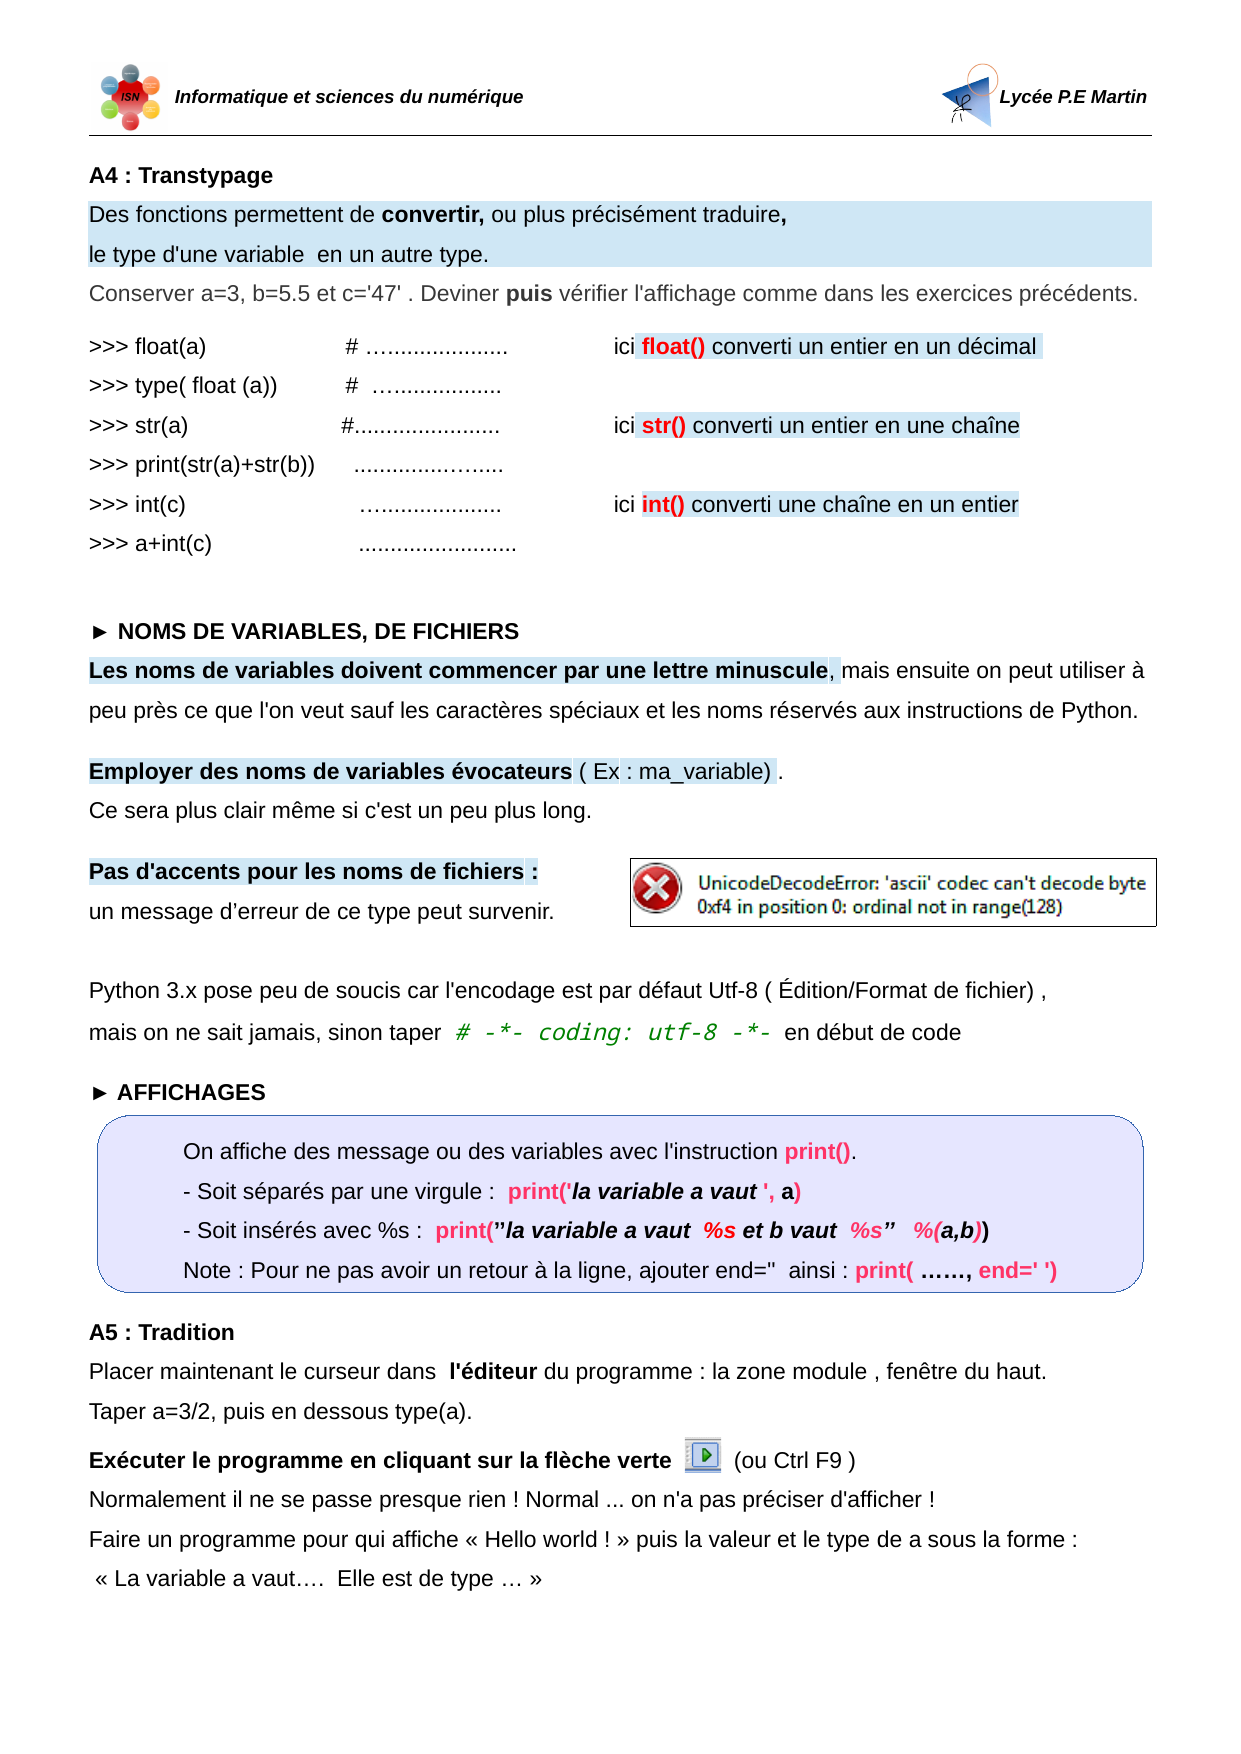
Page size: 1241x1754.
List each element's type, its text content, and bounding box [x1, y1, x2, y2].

text ► NOMS DE VARIABLES, DE FICHIERS [88, 618, 1152, 644]
text >>> type( float (a)) # …................. [88, 372, 1152, 399]
picture [684, 1437, 722, 1473]
picture [939, 62, 1000, 128]
text >>> float(a) # …................... ici float() converti un entier en un décimal [88, 333, 1152, 359]
text mais on ne sait jamais, sinon taper # -*- coding: utf-8 -*- en début de code [88, 1016, 1152, 1047]
text « La variable a vaut…. Elle est de type … » [88, 1565, 1152, 1591]
picture [91, 62, 168, 133]
text Placer maintenant le curseur dans l'éditeur du programme : la zone module , fenêtre du haut. [88, 1358, 1152, 1385]
text Exécuter le programme en cliquant sur la flèche verte [88, 1437, 684, 1473]
text ► AFFICHAGES [88, 1079, 1152, 1105]
text Faire un programme pour qui affiche « Hello world ! » puis la valeur et le type de a sous la forme : [88, 1526, 1152, 1552]
picture [632, 861, 1154, 923]
text le type d'une variable en un autre type. [88, 241, 1152, 267]
text >>> print(str(a)+str(b)) ...............…..... [88, 451, 1152, 478]
text >>> int(c) …................... ici int() converti une chaîne en un entier [88, 491, 1152, 517]
text Les noms de variables doivent commencer par une lettre minuscule, mais ensuite on peut utiliser à peu près ce que l'on veut sauf les caractères spéciaux et les noms réservés aux instructions de Python. [88, 657, 1152, 723]
text Conserver a=3, b=5.5 et c='47' . Deviner puis vérifier l'affichage comme dans les exercices précédents. [88, 280, 1152, 307]
text Des fonctions permettent de convertir, ou plus précisément traduire, [88, 201, 1152, 228]
text Normalement il ne se passe presque rien ! Normal ... on n'a pas préciser d'afficher ! [88, 1486, 1152, 1512]
text (ou Ctrl F9 ) [722, 1437, 1152, 1473]
text >>> a+int(c) ......................... [88, 530, 1152, 557]
text Pas d'accents pour les noms de fichiers : [88, 858, 630, 926]
text A5 : Tradition [88, 1319, 1152, 1345]
text Employer des noms de variables évocateurs ( Ex : ma_variable) . [88, 758, 1152, 784]
text >>> str(a) #....................... ici str() converti un entier en une chaîne [88, 412, 1152, 438]
text Python 3.x pose peu de soucis car l'encodage est par défaut Utf-8 ( Édition/Format de fichier) , [88, 977, 1152, 1003]
text un message d’erreur de ce type peut survenir. [88, 898, 629, 924]
text Taper a=3/2, puis en dessous type(a). [88, 1398, 1152, 1424]
text [631, 859, 1156, 926]
text Ce sera plus clair même si c'est un peu plus long. [88, 797, 1152, 824]
text A4 : Transtypage [88, 162, 1152, 188]
